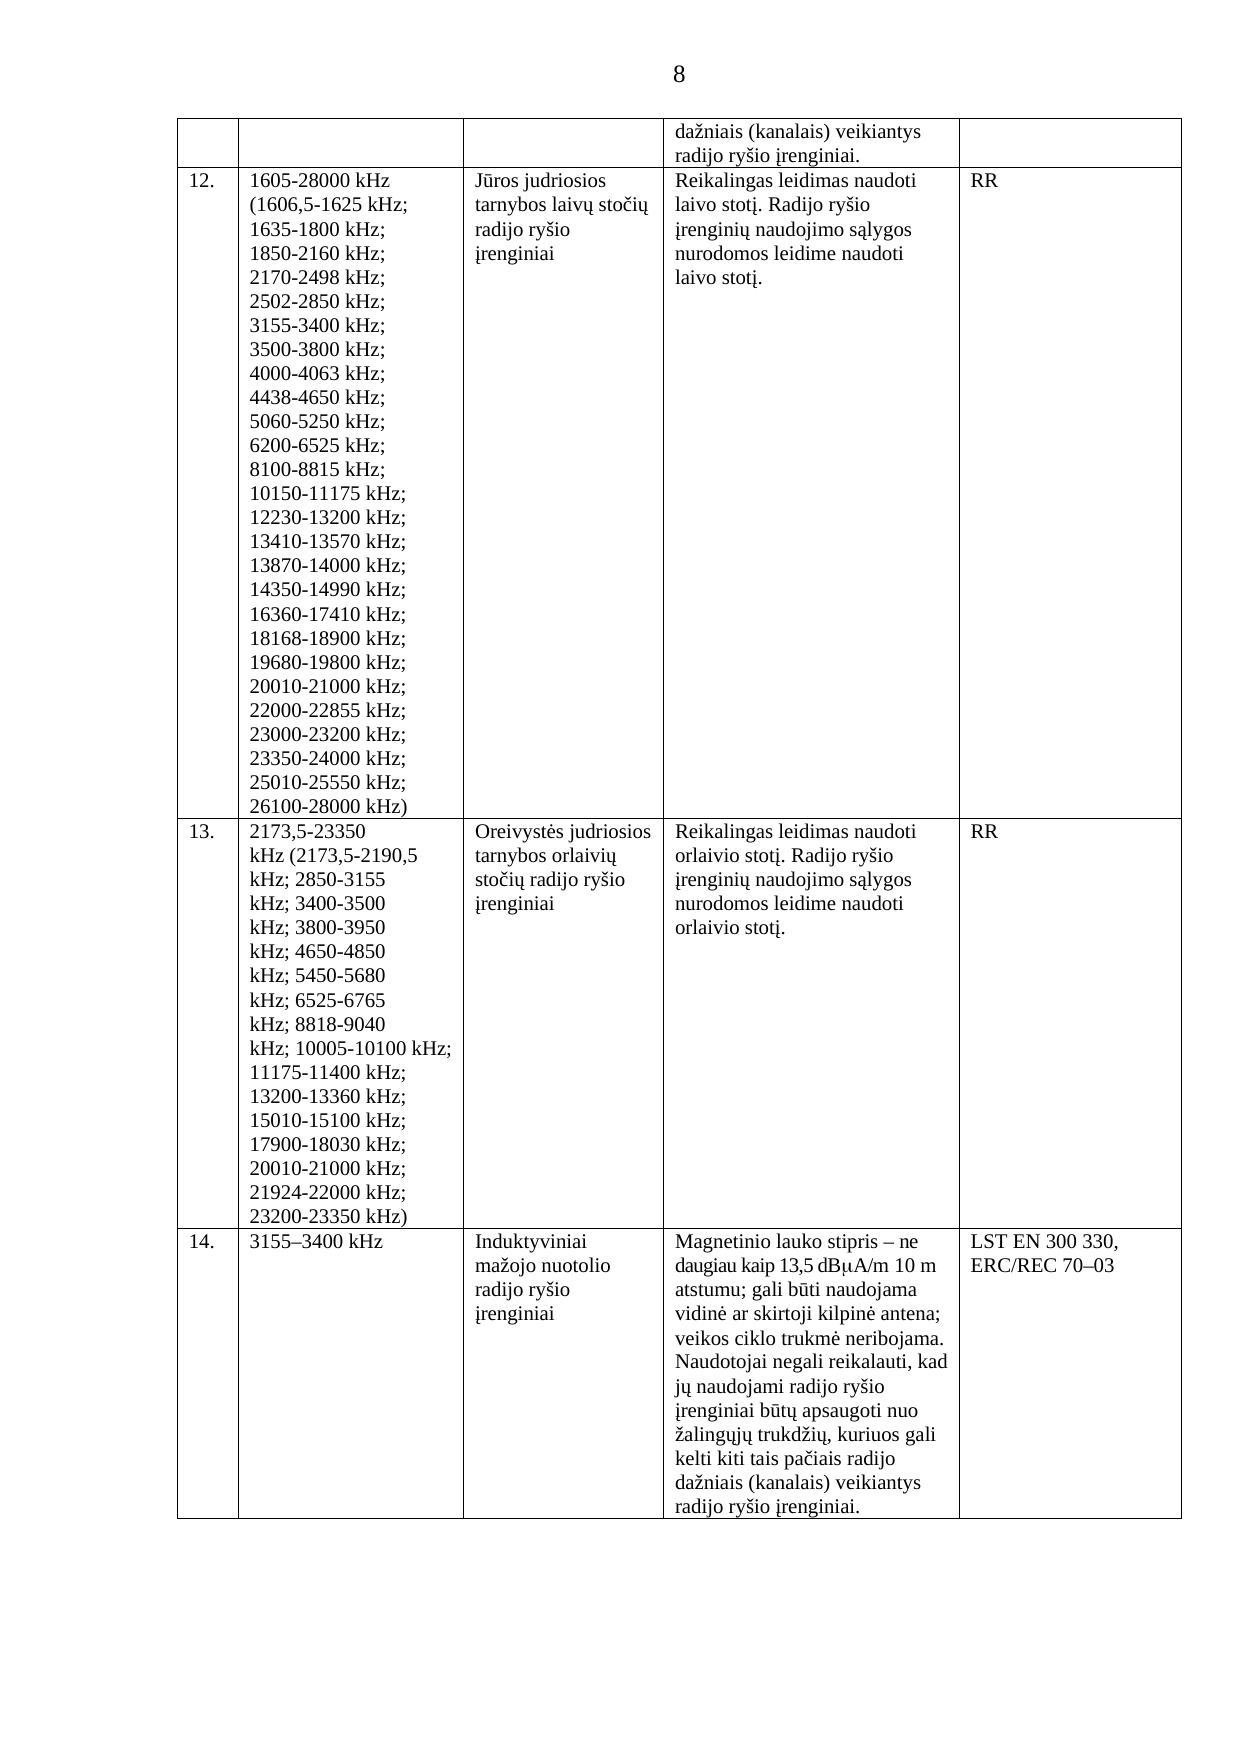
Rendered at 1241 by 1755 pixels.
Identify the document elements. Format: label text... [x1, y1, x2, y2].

table_cell 1605-28000 kHz (1606,5-1625 kHz; 1635-1800 kHz; 1850-2160 kHz; 2170-2498 kHz; 2502-2850 kHz; 3155-3400 kHz; 3500-3800 kHz; 4000-4063 kHz; 4438-4650 kHz; 5060-5250 kHz; 6200-6525 kHz; 8100-8815 kHz; 10150-11175 kHz; 12230-13200 kHz; 13410-13570 kHz; 13870-14000 kHz; 14350-14990 kHz; 16360-17410 kHz; 18168-18900 kHz; 19680-19800 kHz; 20010-21000 kHz; 22000-22855 kHz; 23000-23200 kHz; 23350-24000 kHz; 25010-25550 kHz; 26100-28000 kHz) [239, 168, 463, 818]
table_cell [178, 119, 238, 167]
table_cell [239, 119, 463, 167]
table_cell LST EN 300 330, ERC/REC 70–03 [960, 1229, 1181, 1518]
table_cell Oreivystės judriosios tarnybos orlaivių stočių radijo ryšio įrenginiai [464, 819, 663, 1228]
table_cell 2173,5-23350 kHz (2173,5-2190,5 kHz; 2850-3155 kHz; 3400-3500 kHz; 3800-3950 kHz; 4650-4850 kHz; 5450-5680 kHz; 6525-6765 kHz; 8818-9040 kHz; 10005-10100 kHz; 11175-11400 kHz; 13200-13360 kHz; 15010-15100 kHz; 17900-18030 kHz; 20010-21000 kHz; 21924-22000 kHz; 23200-23350 kHz) [239, 819, 463, 1228]
table_cell [464, 119, 663, 167]
table_cell Magnetinio lauko stipris – ne daugiau kaip 13,5 dBA/m 10 m atstumu; gali būti naudojama vidinė ar skirtoji kilpinė antena; veikos ciklo trukmė neribojama. Naudotojai negali reikalauti, kad jų naudojami radijo ryšio įrenginiai būtų apsaugoti nuo žalingųjų trukdžių, kuriuos gali kelti kiti tais pačiais radijo dažniais (kanalais) veikiantys radijo ryšio įrenginiai. [664, 1229, 959, 1518]
table_cell 14. [178, 1229, 238, 1518]
table_cell Induktyviniai mažojo nuotolio radijo ryšio įrenginiai [464, 1229, 663, 1518]
table_cell RR [960, 168, 1181, 818]
table_cell 3155–3400 kHz [239, 1229, 463, 1518]
table_cell 12. [178, 168, 238, 818]
table_cell RR [960, 819, 1181, 1228]
table_cell Reikalingas leidimas naudoti laivo stotį. Radijo ryšio įrenginių naudojimo sąlygos nurodomos leidime naudoti laivo stotį. [664, 168, 959, 818]
table_cell 13. [178, 819, 238, 1228]
table_cell Jūros judriosios tarnybos laivų stočių radijo ryšio įrenginiai [464, 168, 663, 818]
table_cell dažniais (kanalais) veikiantys radijo ryšio įrenginiai. [664, 119, 959, 167]
table_cell Reikalingas leidimas naudoti orlaivio stotį. Radijo ryšio įrenginių naudojimo sąlygos nurodomos leidime naudoti orlaivio stotį. [664, 819, 959, 1228]
table_cell [960, 119, 1181, 167]
